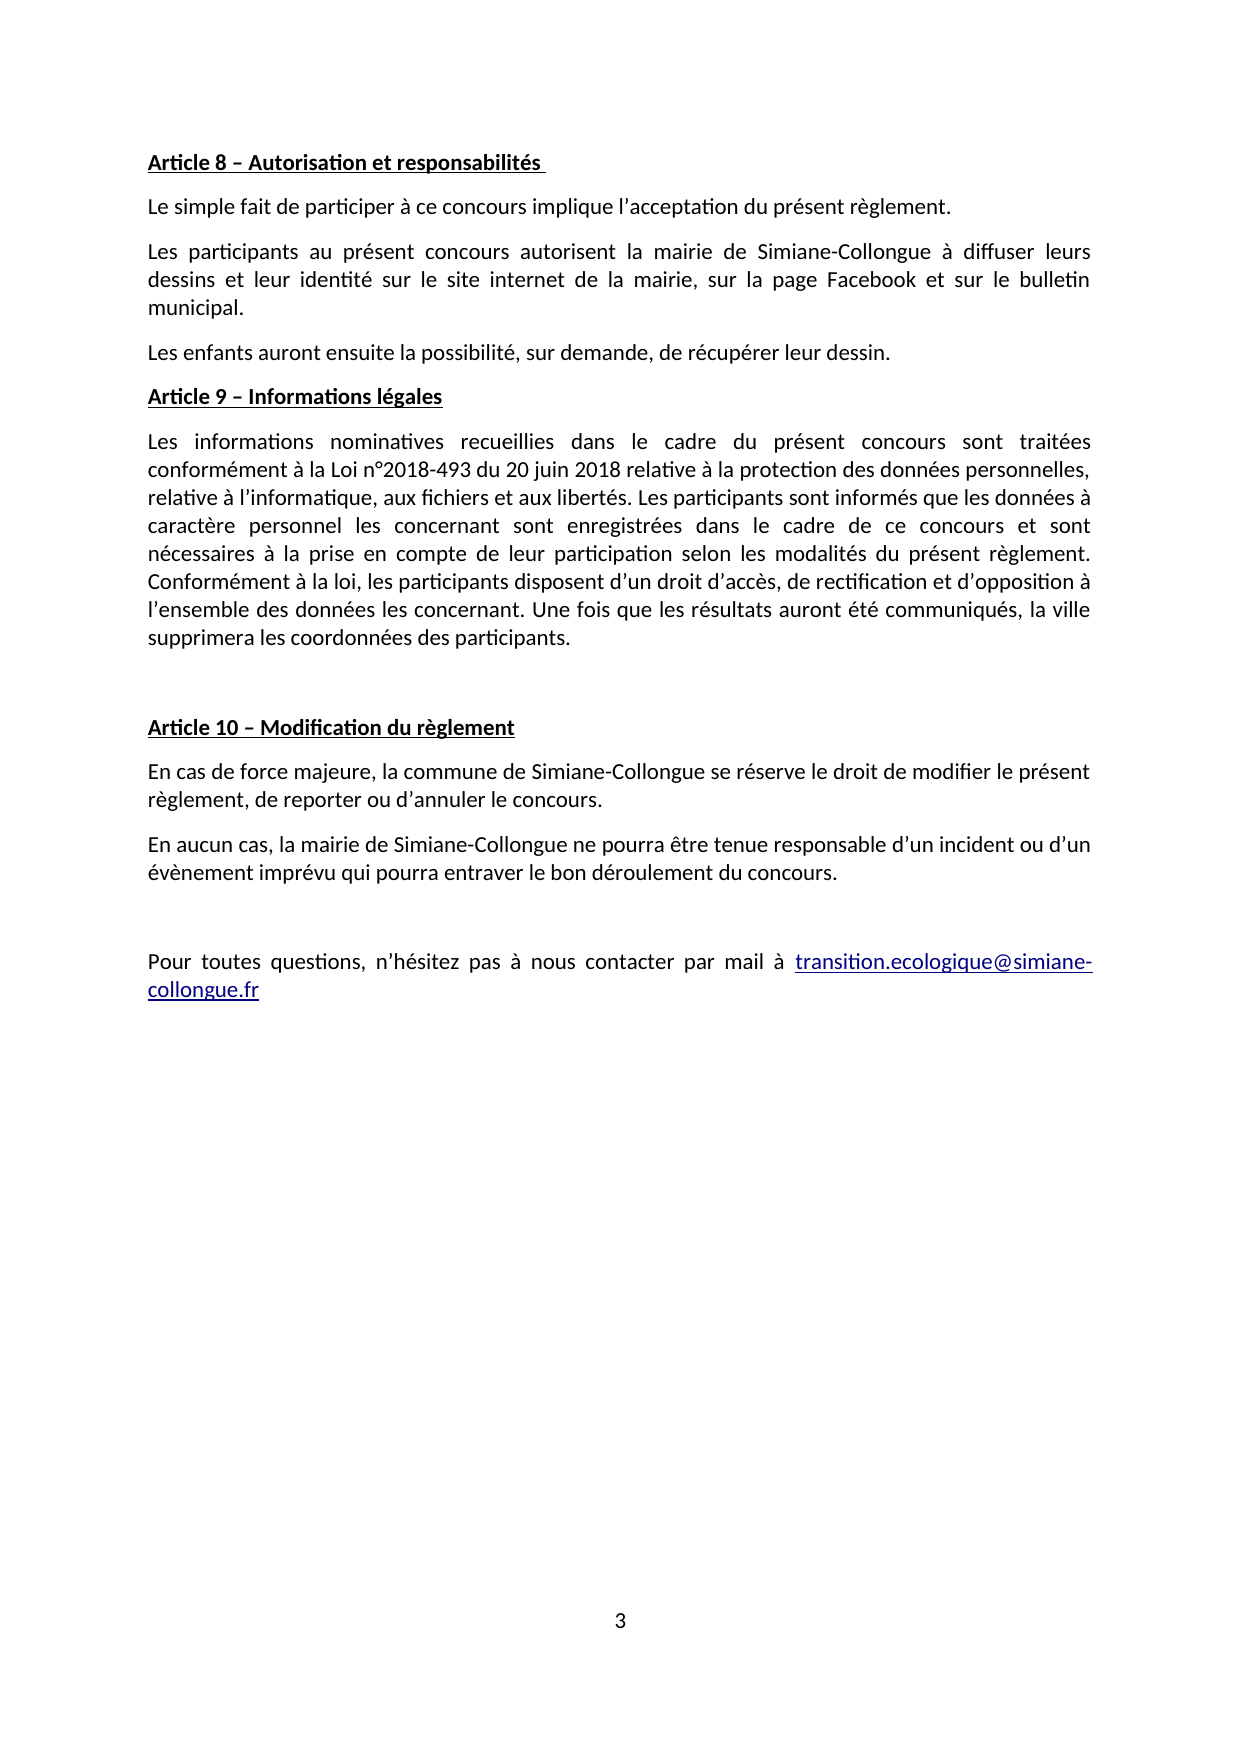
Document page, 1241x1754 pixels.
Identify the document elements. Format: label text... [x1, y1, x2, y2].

text En cas de force majeure, la commune de Simiane-Collongue se réserve le droit de modifier le présent règlement, de reporter ou d’annuler le concours. [148, 757, 1093, 813]
text Article 10 – Modification du règlement [148, 713, 1093, 741]
text Article 9 – Informations légales [148, 382, 1093, 410]
text Les enfants auront ensuite la possibilité, sur demande, de récupérer leur dessin. [148, 338, 1093, 366]
text Les informations nominatives recueillies dans le cadre du présent concours sont traitées conformément à la Loi n°2018-493 du 20 juin 2018 relative à la protection des données personnelles, relative à l’informatique, aux fichiers et aux libertés. Les participants sont informés que les données à caractère personnel les concernant sont enregistrées dans le cadre de ce concours et sont nécessaires à la prise en compte de leur participation selon les modalités du présent règlement. Conformément à la loi, les participants disposent d’un droit d’accès, de rectification et d’opposition à l’ensemble des données les concernant. Une fois que les résultats auront été communiqués, la ville supprimera les coordonnées des participants. [148, 427, 1093, 651]
text En aucun cas, la mairie de Simiane-Collongue ne pourra être tenue responsable d’un incident ou d’un évènement imprévu qui pourra entraver le bon déroulement du concours. [148, 830, 1093, 886]
text Les participants au présent concours autorisent la mairie de Simiane-Collongue à diffuser leurs dessins et leur identité sur le site internet de la mairie, sur la page Facebook et sur le bulletin municipal. [148, 237, 1093, 321]
text Pour toutes questions, n’hésitez pas à nous contacter par mail à transition.ecologique@simiane-collongue.fr [148, 947, 1093, 1003]
text Article 8 – Autorisation et responsabilités [148, 148, 1093, 176]
text Le simple fait de participer à ce concours implique l’acceptation du présent règlement. [148, 192, 1093, 220]
